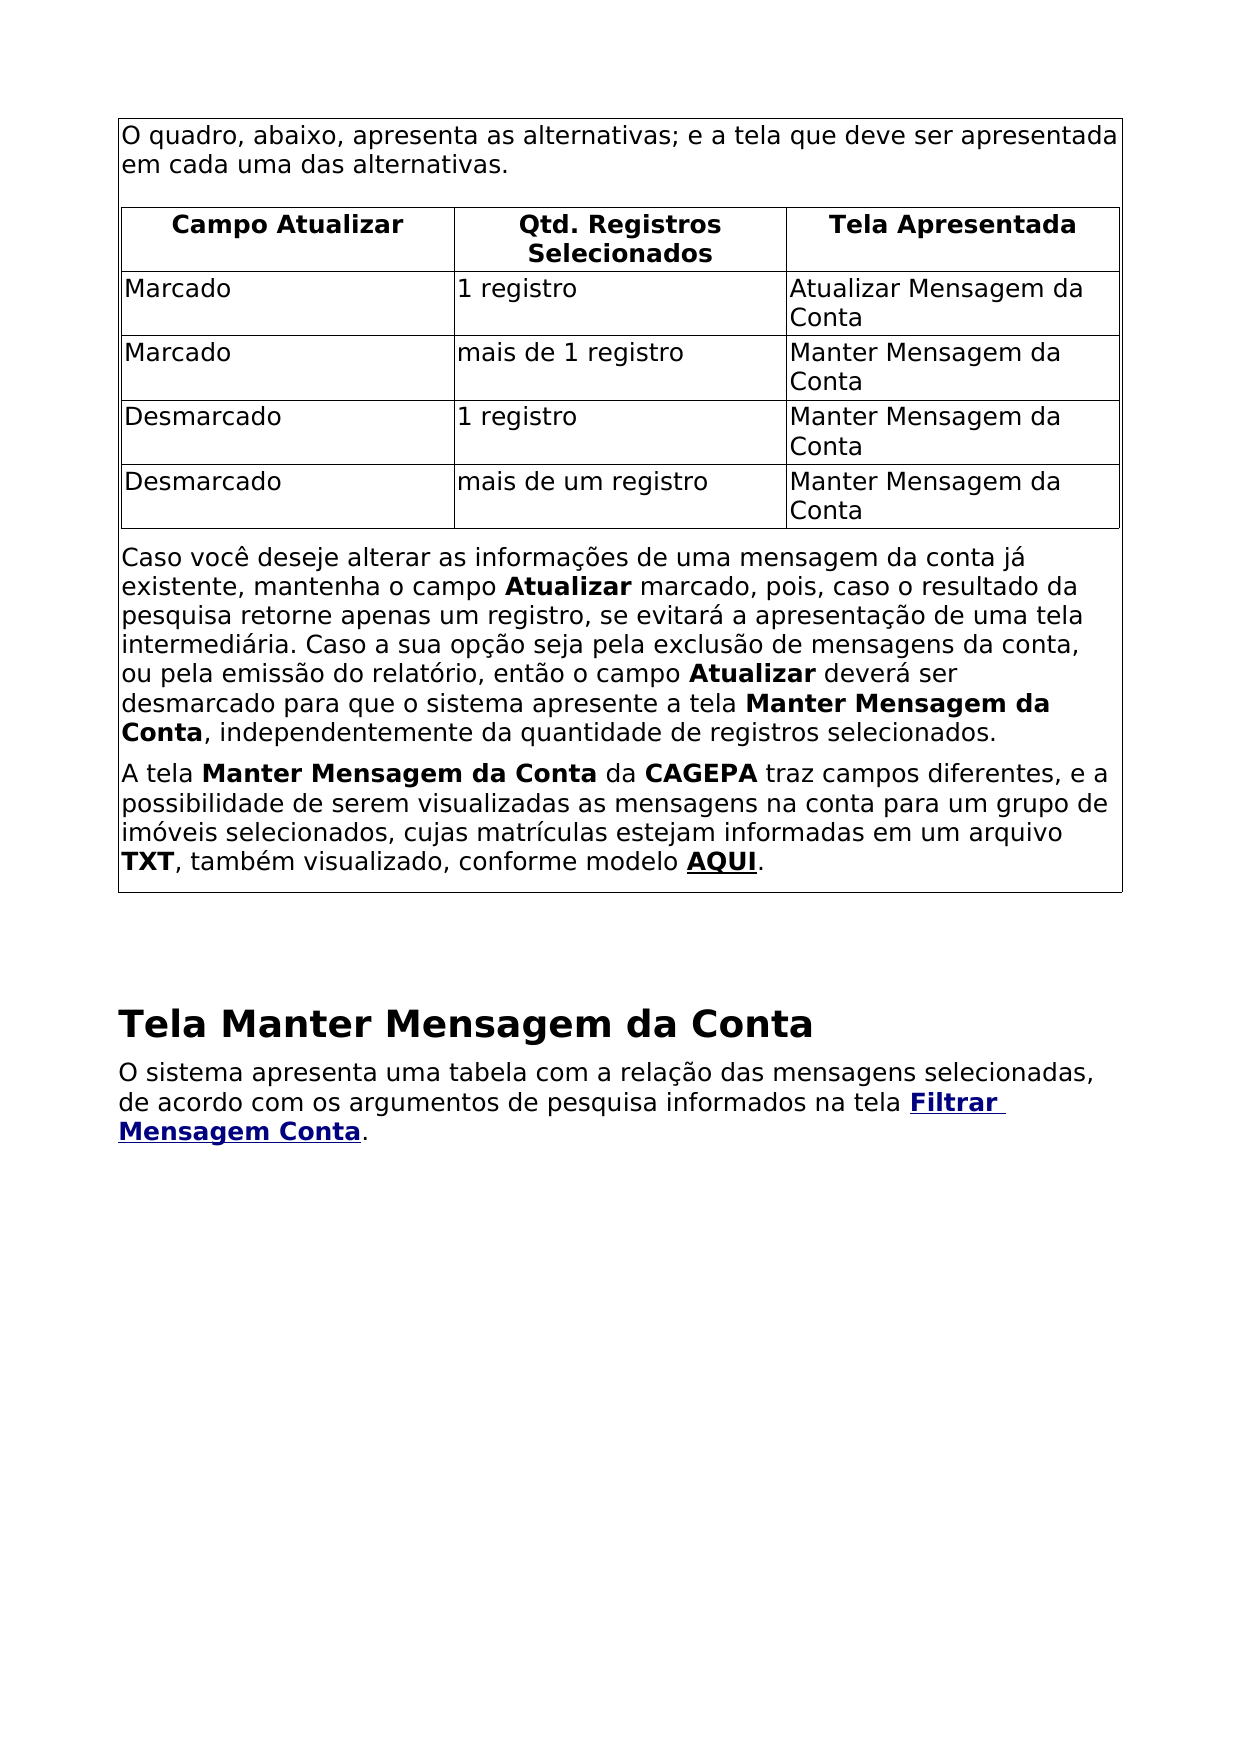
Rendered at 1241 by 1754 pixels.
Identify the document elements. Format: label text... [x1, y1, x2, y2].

table_cell Manter Mensagem da Conta [787, 336, 1119, 399]
table_header Qtd. Registros Selecionados [455, 208, 786, 271]
table_cell Marcado [122, 336, 454, 399]
table_cell Desmarcado [122, 465, 454, 528]
table_cell Manter Mensagem da Conta [787, 465, 1119, 528]
subtitle Tela Manter Mensagem da Conta [118, 1002, 1122, 1046]
text O sistema apresenta uma tabela com a relação das mensagens selecionadas, de acordo com os argumentos de pesquisa informados na tela Filtrar Mensagem Conta. [118, 1059, 1122, 1146]
table_cell Desmarcado [122, 401, 454, 464]
table_cell 1 registro [455, 272, 786, 335]
table_cell mais de um registro [455, 465, 786, 528]
table_cell Atualizar Mensagem da Conta [787, 272, 1119, 335]
table_header Tela Apresentada [787, 208, 1119, 271]
table_header O quadro, abaixo, apresenta as alternativas; e a tela que deve ser apresentada em cada uma das alternativas. Caso você deseje alterar as informações de uma mensagem da conta já existente, mantenha o campo Atualizar marcado, pois, caso o resultado da pesquisa retorne apenas um registro, se evitará a apresentação de uma tela intermediária. Caso a sua opção seja pela exclusão de mensagens da conta, ou pela emissão do relatório, então o campo Atualizar deverá ser desmarcado para que o sistema apresente a tela Manter Mensagem da Conta, independentemente da quantidade de registros selecionados. A tela Manter Mensagem da Conta da CAGEPA traz campos diferentes, e a possibilidade de serem visualizadas as mensagens na conta para um grupo de imóveis selecionados, cujas matrículas estejam informadas em um arquivo TXT, também visualizado, conforme modelo AQUI. [119, 119, 1122, 892]
table_cell 1 registro [455, 401, 786, 464]
table_cell Marcado [122, 272, 454, 335]
table_cell mais de 1 registro [455, 336, 786, 399]
table_header Campo Atualizar [122, 208, 454, 271]
table_cell Manter Mensagem da Conta [787, 401, 1119, 464]
